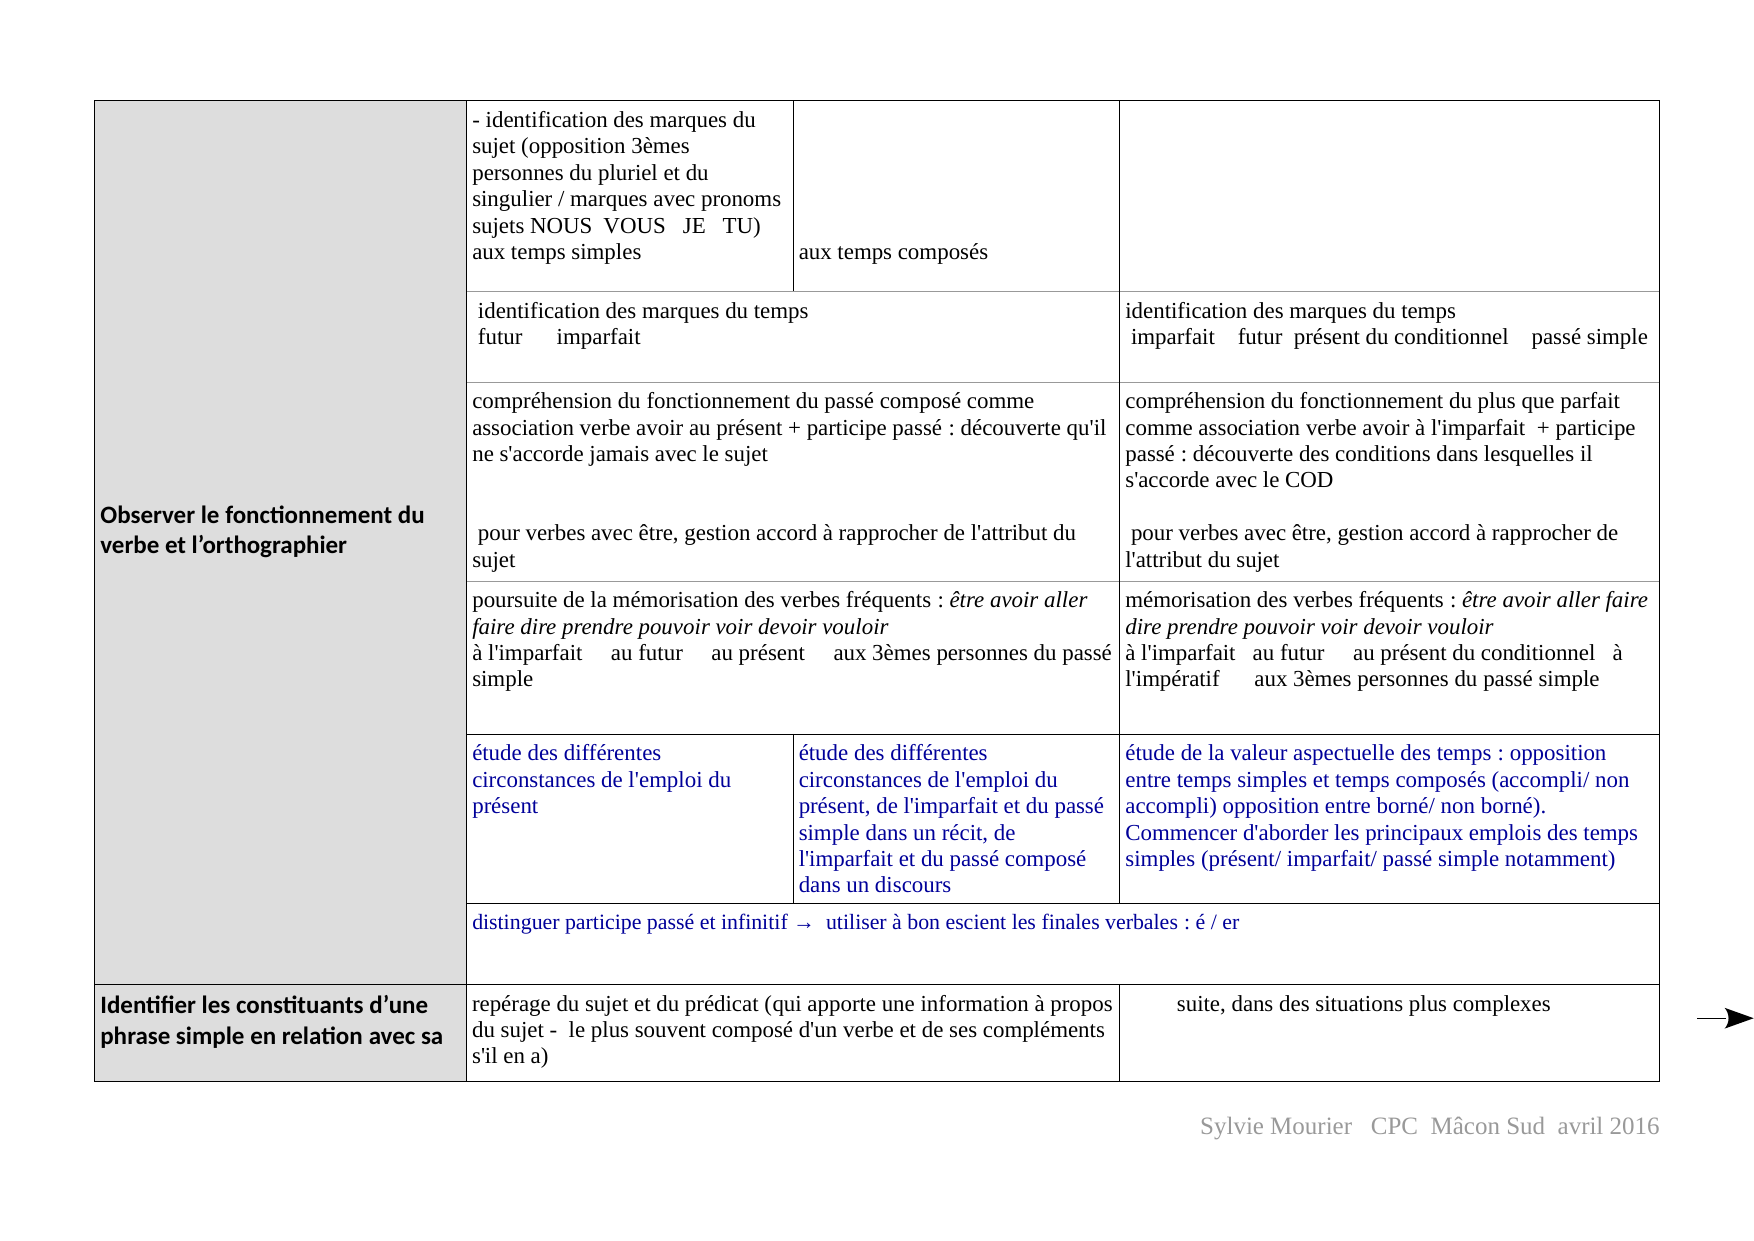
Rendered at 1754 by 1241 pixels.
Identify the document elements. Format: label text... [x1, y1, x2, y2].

table_header Identifier les constituants d’une phrase simple en relation avec sa [95, 985, 466, 1081]
table_cell étude des différentes circonstances de l'emploi du présent [467, 735, 793, 903]
table_cell identification des marques du temps imparfait futur présent du conditionnel passé simple [1120, 292, 1659, 382]
table_cell compréhension du fonctionnement du plus que parfait comme association verbe avoir à l'imparfait + participe passé : découverte des conditions dans lesquelles il s'accorde avec le COD pour verbes avec être, gestion accord à rapprocher de l'attribut du sujet [1120, 383, 1659, 581]
table_cell étude de la valeur aspectuelle des temps : opposition entre temps simples et temps composés (accompli/ non accompli) opposition entre borné/ non borné). Commencer d'aborder les principaux emplois des temps simples (présent/ imparfait/ passé simple notamment) [1120, 735, 1659, 903]
table_cell compréhension du fonctionnement du passé composé comme association verbe avoir au présent + participe passé : découverte qu'il ne s'accorde jamais avec le sujet pour verbes avec être, gestion accord à rapprocher de l'attribut du sujet [467, 383, 1119, 581]
table_cell étude des différentes circonstances de l'emploi du présent, de l'imparfait et du passé simple dans un récit, de l'imparfait et du passé composé dans un discours [794, 735, 1119, 903]
table_cell identification des marques du temps futur imparfait [467, 292, 1119, 382]
table_cell distinguer participe passé et infinitif → utiliser à bon escient les finales verbales : é / er [467, 904, 1659, 984]
table_header [1120, 101, 1659, 291]
table_cell poursuite de la mémorisation des verbes fréquents : être avoir aller faire dire prendre pouvoir voir devoir vouloir à l'imparfait au futur au présent aux 3èmes personnes du passé simple [467, 582, 1119, 734]
table_header Observer le fonctionnement du verbe et l’orthographier [95, 101, 466, 984]
table_header suite, dans des situations plus complexes [1120, 985, 1659, 1081]
table_header repérage du sujet et du prédicat (qui apporte une information à propos du sujet - le plus souvent composé d'un verbe et de ses compléments s'il en a) [467, 985, 1119, 1081]
table_header aux temps composés [794, 101, 1119, 291]
table_cell mémorisation des verbes fréquents : être avoir aller faire dire prendre pouvoir voir devoir vouloir à l'imparfait au futur au présent du conditionnel à l'impératif aux 3èmes personnes du passé simple [1120, 582, 1659, 734]
table_header - identification des marques du sujet (opposition 3èmes personnes du pluriel et du singulier / marques avec pronoms sujets NOUS VOUS JE TU) aux temps simples [467, 101, 793, 291]
